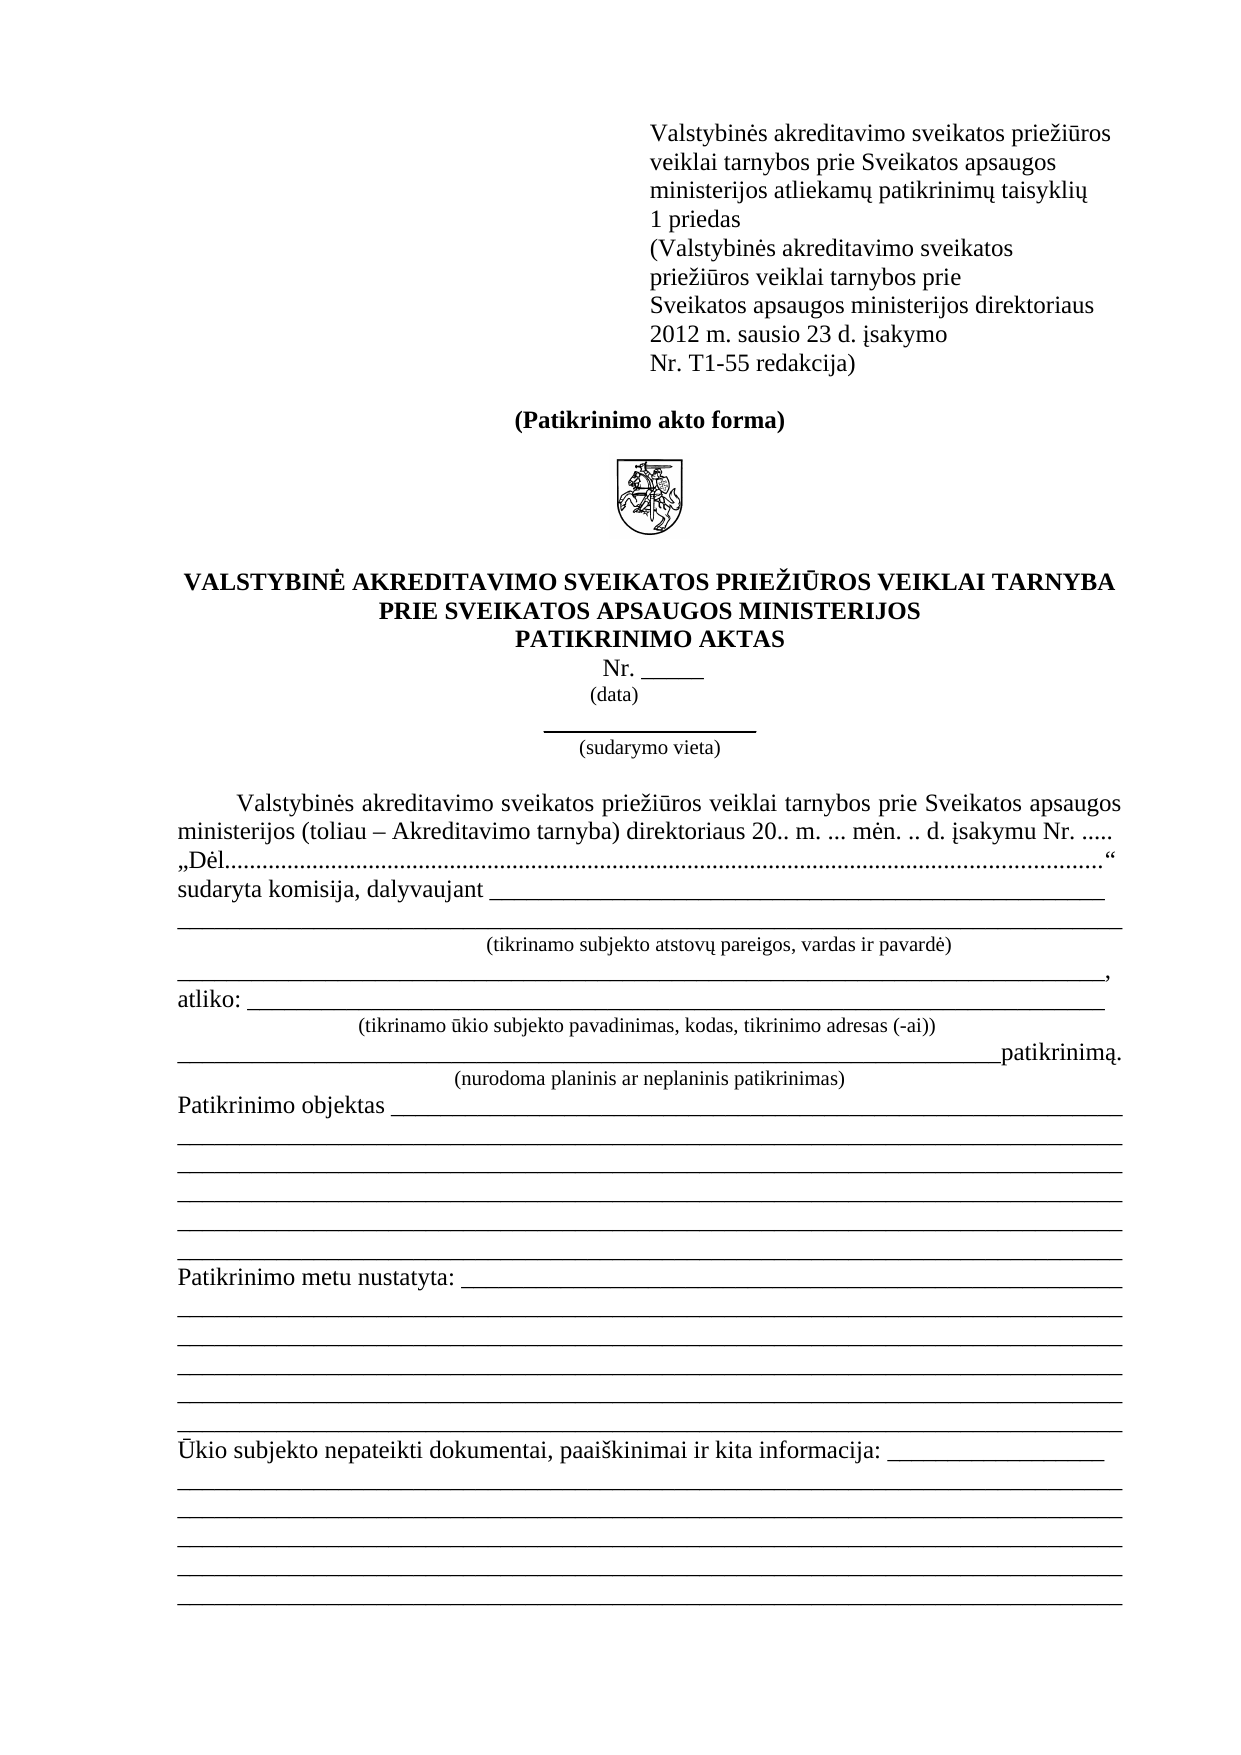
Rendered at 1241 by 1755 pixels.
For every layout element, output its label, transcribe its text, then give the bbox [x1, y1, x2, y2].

text Nr. T1-55 redakcija) [649, 348, 1122, 377]
text _ [177, 1464, 1122, 1489]
text veiklai tarnybos prie Sveikatos apsaugos [649, 147, 1122, 176]
text ministerijos atliekamų patikrinimų taisyklių [649, 176, 1122, 204]
text _ [177, 1147, 1122, 1172]
text (tikrinamo subjekto atstovų pareigos, vardas ir pavardė) [177, 931, 1122, 956]
text _ [177, 1320, 1122, 1345]
text _ [177, 1377, 1122, 1402]
text PATIKRINIMO AKTAS [177, 624, 1122, 653]
text (sudarymo vieta) [177, 735, 1122, 759]
text Nr. _____ [177, 653, 1122, 682]
text Sveikatos apsaugos ministerijos direktoriaus [649, 291, 1122, 319]
text VALSTYBINĖ AKREDITAVIMO SVEIKATOS PRIEŽIŪROS VEIKLAI TARNYBA [177, 567, 1122, 596]
text _ [177, 1492, 1122, 1517]
text _ [177, 1119, 1122, 1144]
text PRIE SVEIKATOS APSAUGOS MINISTERIJOS [177, 596, 1122, 624]
text „Dėl “ [177, 845, 1122, 874]
text atliko: [177, 984, 1122, 1013]
text _ [177, 1291, 1122, 1316]
text 1 priedas [649, 204, 1122, 233]
text _ [177, 1579, 1122, 1604]
text Valstybinės akreditavimo sveikatos priežiūros [649, 118, 1122, 147]
text _ [177, 1521, 1122, 1546]
text _ [177, 903, 1122, 928]
text _________________ [177, 706, 1122, 735]
text _ [177, 1205, 1122, 1230]
text (nurodoma planinis ar neplaninis patikrinimas) [177, 1066, 1122, 1090]
text _ , [177, 956, 1122, 984]
text Patikrinimo objektas [177, 1090, 1122, 1119]
text _ [177, 1550, 1122, 1575]
text (Valstybinės akreditavimo sveikatos [649, 233, 1122, 262]
text Ūkio subjekto nepateikti dokumentai, paaiškinimai ir kita informacija: [177, 1435, 1122, 1464]
text _ [177, 1349, 1122, 1374]
text (data) [177, 682, 1122, 706]
text 2012 m. sausio 23 d. įsakymo [649, 319, 1122, 348]
text (Patikrinimo akto forma) [177, 406, 1122, 434]
text _ patikrinimą. [177, 1037, 1122, 1066]
text _ [177, 1234, 1122, 1259]
text Patikrinimo metu nustatyta: [177, 1262, 1122, 1291]
text _ [177, 1406, 1122, 1431]
text priežiūros veiklai tarnybos prie [649, 262, 1122, 291]
text _ [177, 1176, 1122, 1201]
text Valstybinės akreditavimo sveikatos priežiūros veiklai tarnybos prie Sveikatos apsaugos ministerijos (toliau – Akreditavimo tarnyba) direktoriaus 20.. m. ... mėn. .. d. įsakymu Nr. ..... [177, 788, 1122, 845]
text (tikrinamo ūkio subjekto pavadinimas, kodas, tikrinimo adresas (-ai)) [177, 1013, 1122, 1037]
text sudaryta komisija, dalyvaujant [177, 874, 1122, 903]
